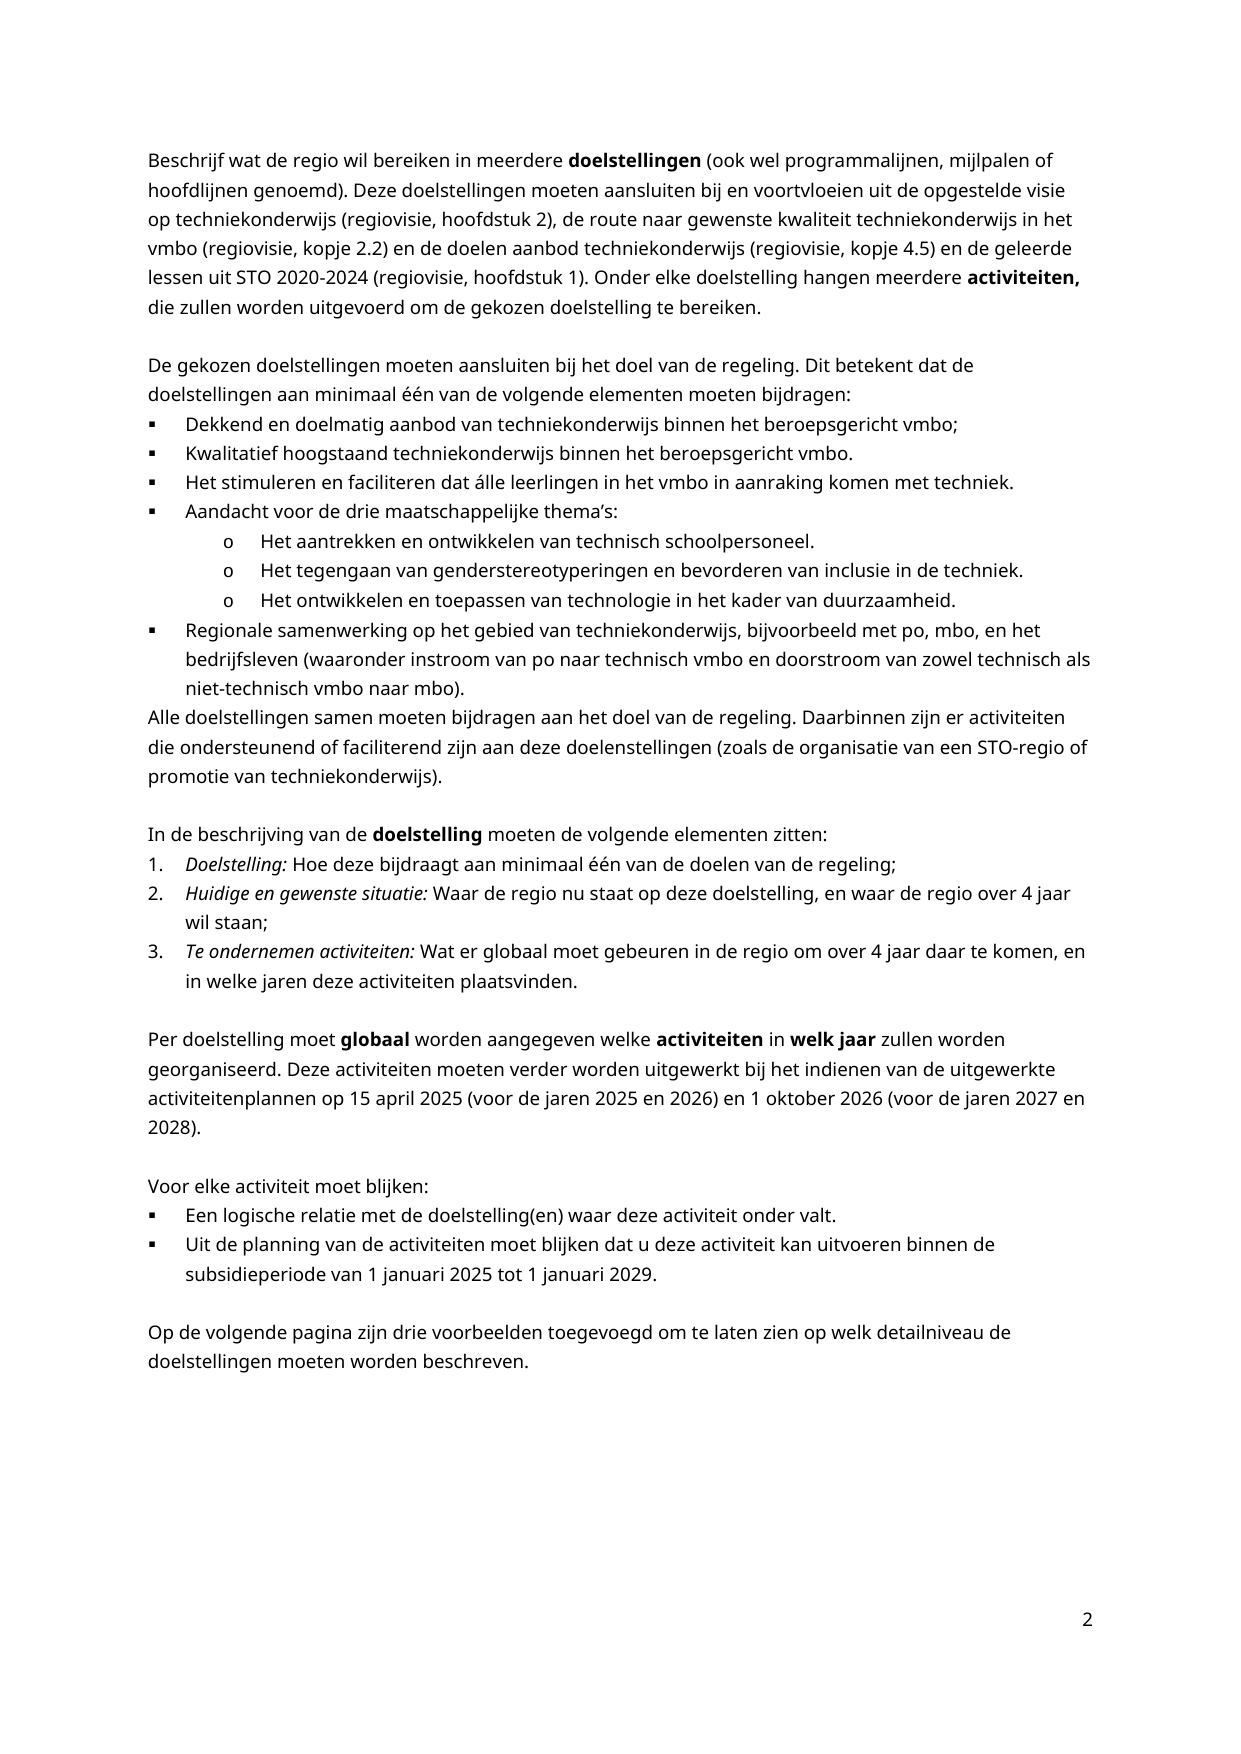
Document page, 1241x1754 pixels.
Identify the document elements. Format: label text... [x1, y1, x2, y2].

text Op de volgende pagina zijn drie voorbeelden toegevoegd om te laten zien op welk detailniveau de doelstellingen moeten worden beschreven. [148, 1319, 1093, 1374]
list Huidige en gewenste situatie: Waar de regio nu staat op deze doelstelling, en waar de regio over 4 jaar wil staan; [148, 880, 1093, 935]
list Het aantrekken en ontwikkelen van technisch schoolpersoneel. [223, 528, 1093, 554]
list Het ontwikkelen en toepassen van technologie in het kader van duurzaamheid. [223, 587, 1093, 613]
list Doelstelling: Hoe deze bijdraagt aan minimaal één van de doelen van de regeling; [148, 851, 1093, 877]
text Beschrijf wat de regio wil bereiken in meerdere doelstellingen (ook wel programmalijnen, mijlpalen of hoofdlijnen genoemd). Deze doelstellingen moeten aansluiten bij en voortvloeien uit de opgestelde visie op techniekonderwijs (regiovisie, hoofdstuk 2), de route naar gewenste kwaliteit techniekonderwijs in het vmbo (regiovisie, kopje 2.2) en de doelen aanbod techniekonderwijs (regiovisie, kopje 4.5) en de geleerde lessen uit STO 2020-2024 (regiovisie, hoofdstuk 1). Onder elke doelstelling hangen meerdere activiteiten, die zullen worden uitgevoerd om de gekozen doelstelling te bereiken. [148, 148, 1093, 319]
list Het stimuleren en faciliteren dat álle leerlingen in het vmbo in aanraking komen met techniek. [148, 469, 1093, 495]
text Voor elke activiteit moet blijken: [148, 1173, 1093, 1198]
text De gekozen doelstellingen moeten aansluiten bij het doel van de regeling. Dit betekent dat de doelstellingen aan minimaal één van de volgende elementen moeten bijdragen: [148, 352, 1093, 407]
list Dekkend en doelmatig aanbod van techniekonderwijs binnen het beroepsgericht vmbo; [148, 411, 1093, 437]
list Kwalitatief hoogstaand techniekonderwijs binnen het beroepsgericht vmbo. [148, 440, 1093, 466]
list Het tegengaan van genderstereotyperingen en bevorderen van inclusie in de techniek. [223, 558, 1093, 583]
list Te ondernemen activiteiten: Wat er globaal moet gebeuren in de regio om over 4 jaar daar te komen, en in welke jaren deze activiteiten plaatsvinden. [148, 939, 1093, 994]
list Uit de planning van de activiteiten moet blijken dat u deze activiteit kan uitvoeren binnen de subsidieperiode van 1 januari 2025 tot 1 januari 2029. [148, 1232, 1093, 1286]
list Een logische relatie met de doelstelling(en) waar deze activiteit onder valt. [148, 1202, 1093, 1228]
text Alle doelstellingen samen moeten bijdragen aan het doel van de regeling. Daarbinnen zijn er activiteiten die ondersteunend of faciliterend zijn aan deze doelenstellingen (zoals de organisatie van een STO-regio of promotie van techniekonderwijs). [148, 705, 1093, 789]
list Regionale samenwerking op het gebied van techniekonderwijs, bijvoorbeeld met po, mbo, en het bedrijfsleven (waaronder instroom van po naar technisch vmbo en doorstroom van zowel technisch als niet-technisch vmbo naar mbo). [148, 617, 1093, 701]
text In de beschrijving van de doelstelling moeten de volgende elementen zitten: [148, 822, 1093, 847]
list Aandacht voor de drie maatschappelijke thema’s: [148, 499, 1093, 524]
text Per doelstelling moet globaal worden aangegeven welke activiteiten in welk jaar zullen worden georganiseerd. Deze activiteiten moeten verder worden uitgewerkt bij het indienen van de uitgewerkte activiteitenplannen op 15 april 2025 (voor de jaren 2025 en 2026) en 1 oktober 2026 (voor de jaren 2027 en 2028). [148, 1027, 1093, 1140]
